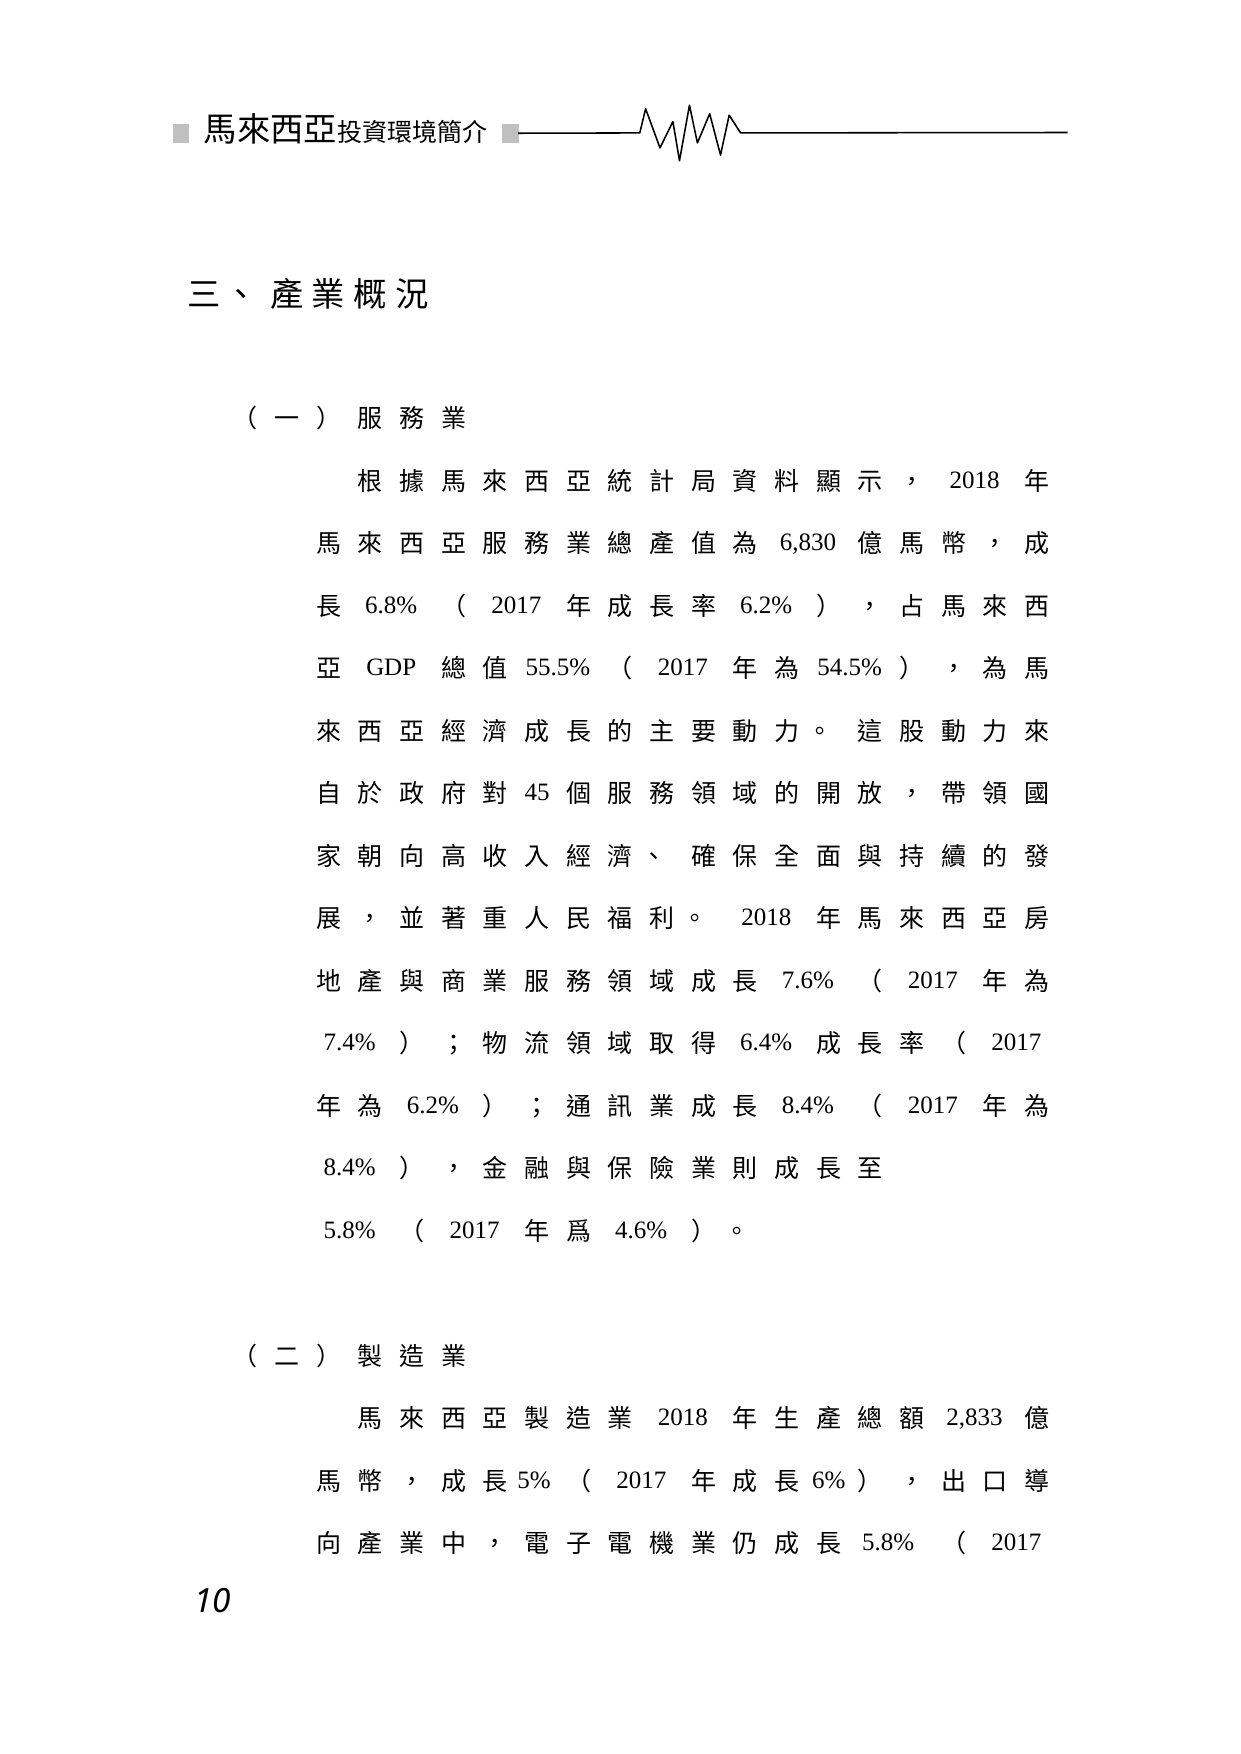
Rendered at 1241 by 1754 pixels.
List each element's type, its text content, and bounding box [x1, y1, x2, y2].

text （二）製造業 [207, 1313, 1058, 1375]
text 馬來西亞製造業2018年生產總額2,833億馬幣，成長5% （2017年成長6%），出口導向產業中，電子電機業仍成長5.8% （2017 [281, 1375, 1058, 1563]
text 根據馬來西亞統計局資料顯示，2018年馬來西亞服務業總產值為6,830億馬幣，成長6.8%（2017年成長率6.2%），占馬來西亞GDP總值55.5%（2017年為54.5%），為馬來西亞經濟成長的主要動力。這股動力來自於政府對45個服務領域的開放，帶領國家朝向高收入經濟、確保全面與持續的發展，並著重人民福利。2018年馬來西亞房地產與商業服務領域成長7.6%（2017年為7.4%）；物流領域取得6.4%成長率（2017年為6.2%）；通訊業成長8.4%（2017年為8.4%），金融與保險業則成長至5.8%（2017年爲4.6%）。 [281, 438, 1058, 1250]
text （一）服務業 [207, 375, 1058, 438]
text 三、產業概況 [183, 250, 1058, 313]
